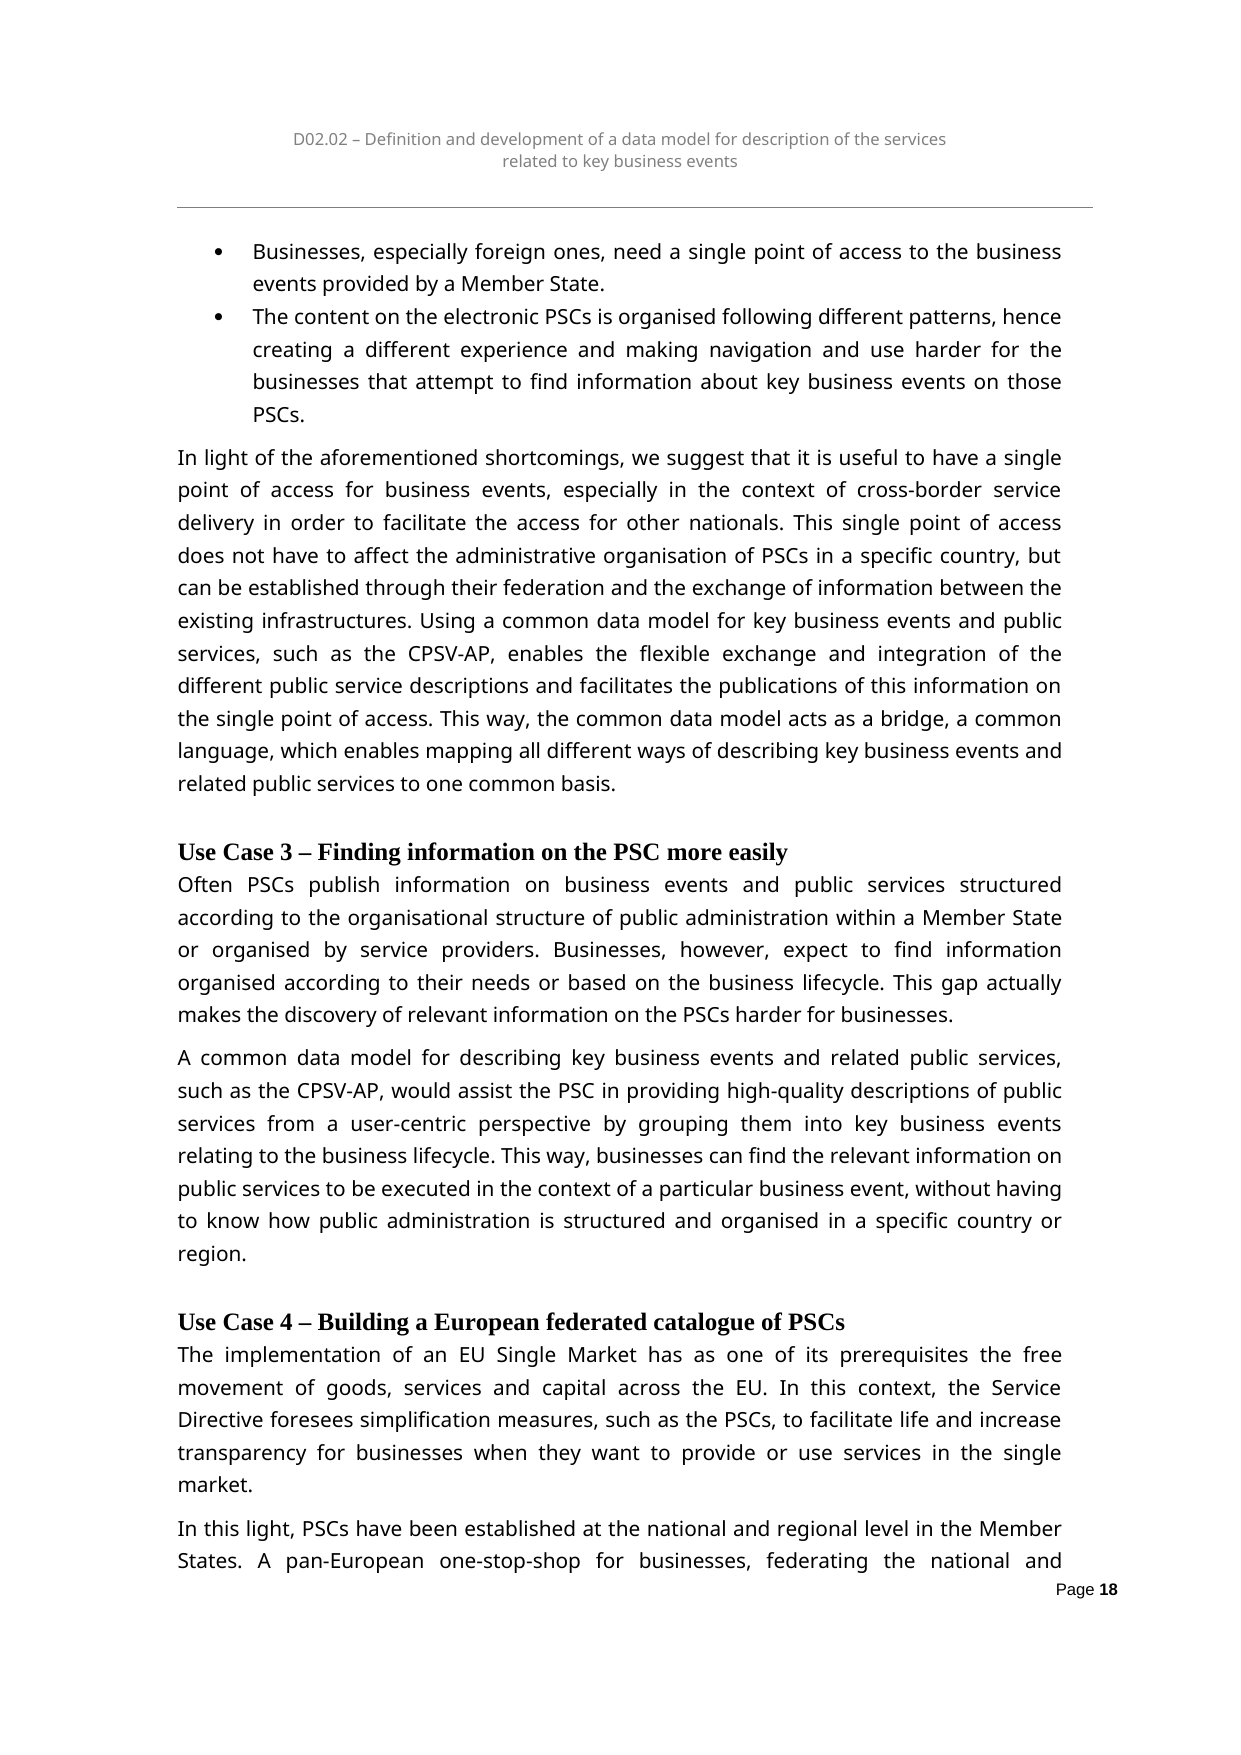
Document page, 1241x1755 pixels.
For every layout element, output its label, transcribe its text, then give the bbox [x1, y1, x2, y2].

text In light of the aforementioned shortcomings, we suggest that it is useful to have a single point of access for business events, especially in the context of cross-border service delivery in order to facilitate the access for other nationals. This single point of access does not have to affect the administrative organisation of PSCs in a specific country, but can be established through their federation and the exchange of information between the existing infrastructures. Using a common data model for key business events and public services, such as the CPSV-AP, enables the flexible exchange and integration of the different public service descriptions and facilitates the publications of this information on the single point of access. This way, the common data model acts as a bridge, a common language, which enables mapping all different ways of describing key business events and related public services to one common basis. [177, 443, 1063, 797]
text Often PSCs publish information on business events and public services structured according to the organisational structure of public administration within a Member State or organised by service providers. Businesses, however, expect to find information organised according to their needs or based on the business lifecycle. This gap actually makes the discovery of relevant information on the PSCs harder for businesses. [177, 870, 1063, 1029]
text The implementation of an EU Single Market has as one of its prerequisites the free movement of goods, services and capital across the EU. In this context, the Service Directive foresees simplification measures, such as the PSCs, to facilitate life and increase transparency for businesses when they want to provide or use services in the single market. [177, 1340, 1063, 1499]
text In this light, PSCs have been established at the national and regional level in the Member States. A pan-European one-stop-shop for businesses, federating the national and [177, 1514, 1063, 1575]
text A common data model for describing key business events and related public services, such as the CPSV-AP, would assist the PSC in providing high-quality descriptions of public services from a user-centric perspective by grouping them into key business events relating to the business lifecycle. This way, businesses can find the relevant information on public services to be executed in the context of a particular business event, without having to know how public administration is structured and organised in a specific country or region. [177, 1043, 1063, 1268]
subtitle Use Case 4 – Building a European federated catalogue of PSCs [177, 1307, 1063, 1336]
list The content on the electronic PSCs is organised following different patterns, hence creating a different experience and making navigation and use harder for the businesses that attempt to find information about key business events on those PSCs. [215, 302, 1063, 428]
subtitle Use Case 3 – Finding information on the PSC more easily [177, 837, 1063, 866]
list Businesses, especially foreign ones, need a single point of access to the business events provided by a Member State. [215, 237, 1063, 298]
